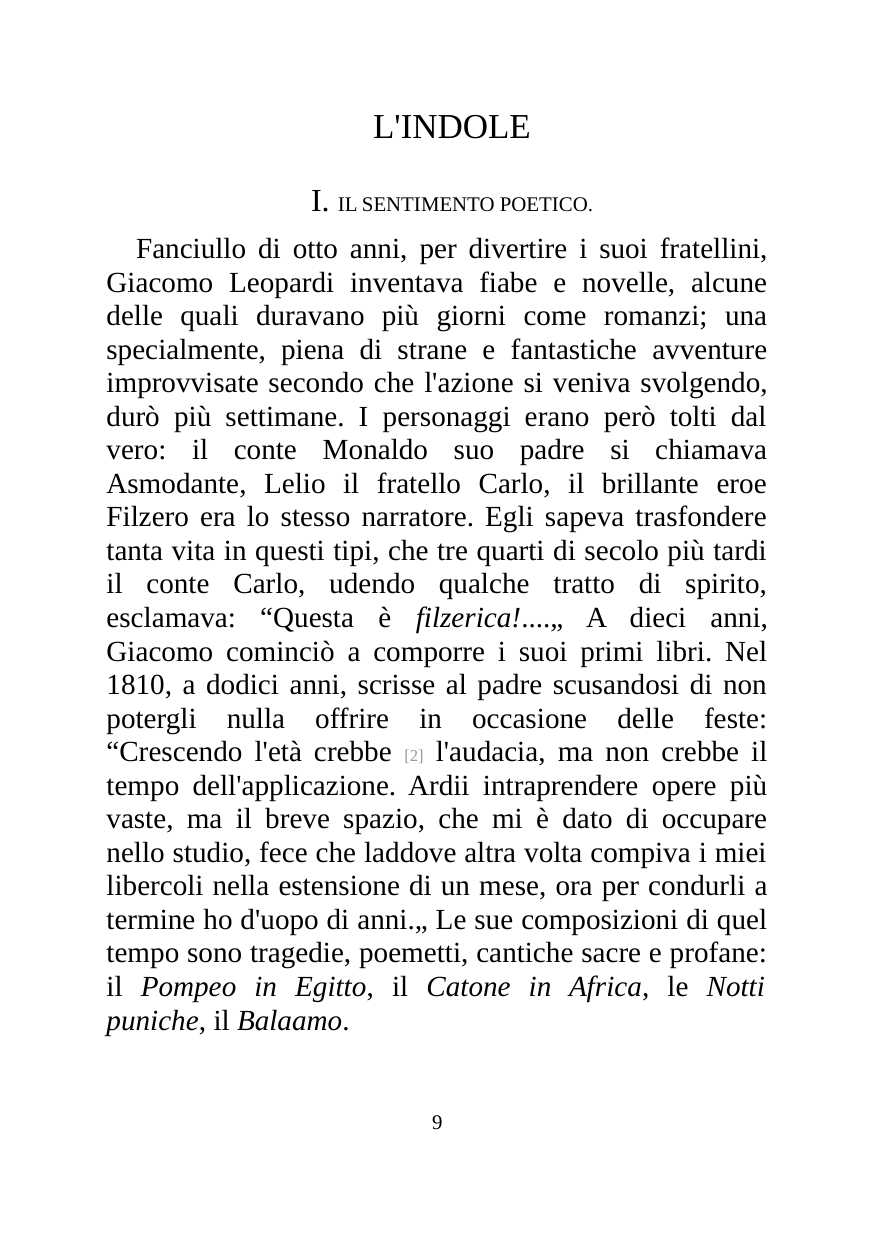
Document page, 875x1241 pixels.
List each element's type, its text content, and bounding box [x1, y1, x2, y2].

text Fanciullo di otto anni, per divertire i suoi fratellini, Giacomo Leopardi inventava fiabe e novelle, alcune delle quali duravano più giorni come romanzi; una specialmente, piena di strane e fantastiche avventure improvvisate secondo che l'azione si veniva svolgendo, durò più settimane. I personaggi erano però tolti dal vero: il conte Monaldo suo padre si chiamava Asmodante, Lelio il fratello Carlo, il brillante eroe Filzero era lo stesso narratore. Egli sapeva trasfondere tanta vita in questi tipi, che tre quarti di secolo più tardi il conte Carlo, udendo qualche tratto di spirito, esclamava: “Questa è filzerica!....„ A dieci anni, Giacomo cominciò a comporre i suoi primi libri. Nel 1810, a dodici anni, scrisse al padre scusandosi di non potergli nulla offrire in occasione delle feste: “Crescendo l'età crebbe [2] l'audacia, ma non crebbe il tempo dell'applicazione. Ardii intraprendere opere più vaste, ma il breve spazio, che mi è dato di occupare nello studio, fece che laddove altra volta compiva i miei libercoli nella estensione di un mese, ora per condurli a termine ho d'uopo di anni.„ Le sue composizioni di quel tempo sono tragedie, poemetti, cantiche sacre e profane: il Pompeo in Egitto, il Catone in Africa, le Notti puniche, il Balaamo. [106, 231, 768, 1036]
subtitle I. IL SENTIMENTO POETICO. [106, 182, 768, 219]
subtitle L'INDOLE [106, 106, 768, 146]
